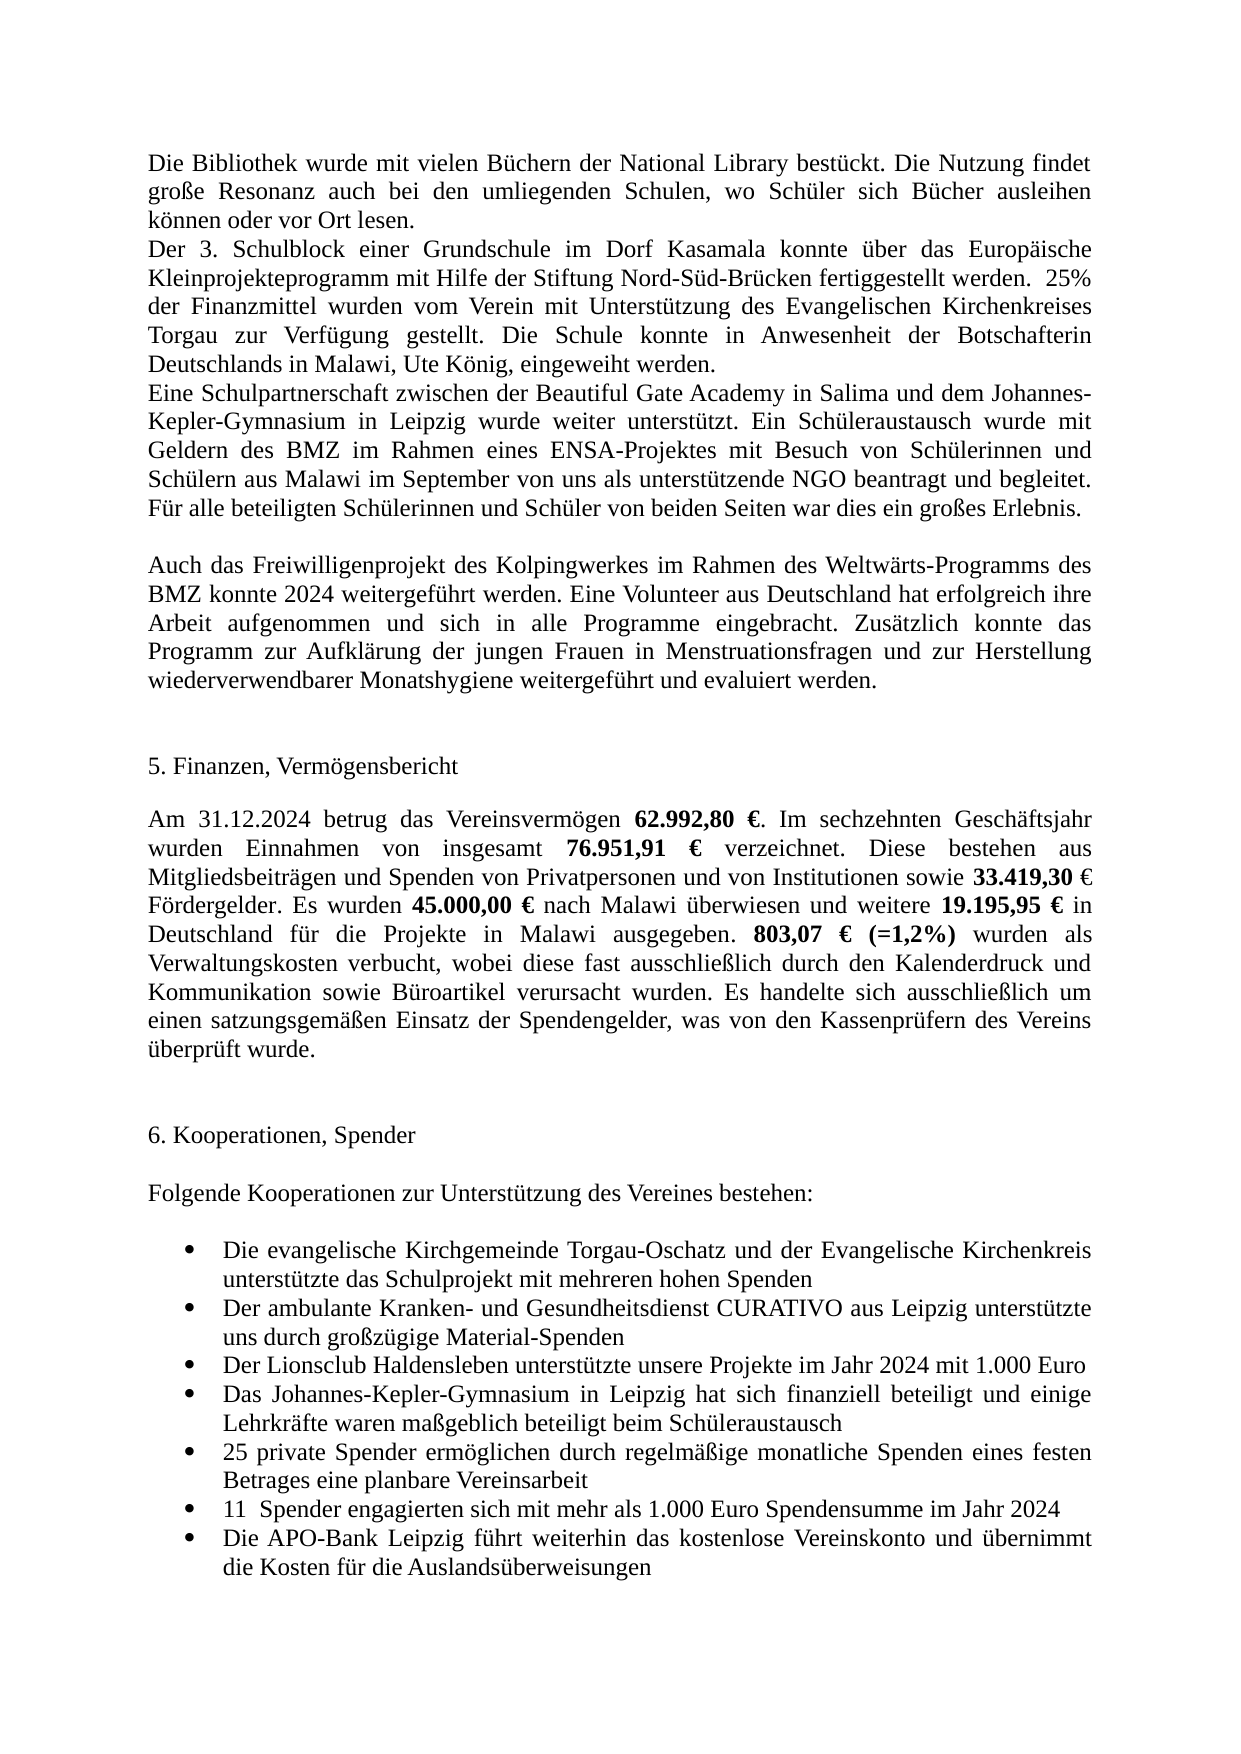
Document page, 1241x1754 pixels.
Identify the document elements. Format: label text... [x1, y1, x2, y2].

list Die evangelische Kirchgemeinde Torgau-Oschatz und der Evangelische Kirchenkreis unterstützte das Schulprojekt mit mehreren hohen Spenden [185, 1236, 1092, 1293]
text Eine Schulpartnerschaft zwischen der Beautiful Gate Academy in Salima und dem Johannes-Kepler-Gymnasium in Leipzig wurde weiter unterstützt. Ein Schüleraustausch wurde mit Geldern des BMZ im Rahmen eines ENSA-Projektes mit Besuch von Schülerinnen und Schülern aus Malawi im September von uns als unterstützende NGO beantragt und begleitet. Für alle beteiligten Schülerinnen und Schüler von beiden Seiten war dies ein großes Erlebnis. [148, 378, 1092, 521]
list Der ambulante Kranken- und Gesundheitsdienst CURATIVO aus Leipzig unterstützte uns durch großzügige Material-Spenden [185, 1293, 1092, 1351]
text 6. Kooperationen, Spender [148, 1121, 1092, 1149]
list Das Johannes-Kepler-Gymnasium in Leipzig hat sich finanziell beteiligt und einige Lehrkräfte waren maßgeblich beteiligt beim Schüleraustausch [185, 1379, 1092, 1437]
list Die APO-Bank Leipzig führt weiterhin das kostenlose Vereinskonto und übernimmt die Kosten für die Auslandsüberweisungen [185, 1523, 1092, 1581]
text Der 3. Schulblock einer Grundschule im Dorf Kasamala konnte über das Europäische Kleinprojekteprogramm mit Hilfe der Stiftung Nord-Süd-Brücken fertiggestellt werden. 25% der Finanzmittel wurden vom Verein mit Unterstützung des Evangelischen Kirchenkreises Torgau zur Verfügung gestellt. Die Schule konnte in Anwesenheit der Botschafterin Deutschlands in Malawi, Ute König, eingeweiht werden. [148, 234, 1092, 378]
text Am 31.12.2024 betrug das Vereinsvermögen 62.992,80 €. Im sechzehnten Geschäftsjahr wurden Einnahmen von insgesamt 76.951,91 € verzeichnet. Diese bestehen aus Mitgliedsbeiträgen und Spenden von Privatpersonen und von Institutionen sowie 33.419,30 € Fördergelder. Es wurden 45.000,00 € nach Malawi überwiesen und weitere 19.195,95 € in Deutschland für die Projekte in Malawi ausgegeben. 803,07 € (=1,2%) wurden als Verwaltungskosten verbucht, wobei diese fast ausschließlich durch den Kalenderdruck und Kommunikation sowie Büroartikel verursacht wurden. Es handelte sich ausschließlich um einen satzungsgemäßen Einsatz der Spendengelder, was von den Kassenprüfern des Vereins überprüft wurde. [148, 804, 1092, 1063]
text 5. Finanzen, Vermögensbericht [148, 751, 1092, 780]
text Auch das Freiwilligenprojekt des Kolpingwerkes im Rahmen des Weltwärts-Programms des BMZ konnte 2024 weitergeführt werden. Eine Volunteer aus Deutschland hat erfolgreich ihre Arbeit aufgenommen und sich in alle Programme eingebracht. Zusätzlich konnte das Programm zur Aufklärung der jungen Frauen in Menstruationsfragen und zur Herstellung wiederverwendbarer Monatshygiene weitergeführt und evaluiert werden. [148, 550, 1092, 694]
list Der Lionsclub Haldensleben unterstützte unsere Projekte im Jahr 2024 mit 1.000 Euro [185, 1351, 1092, 1379]
list 11 Spender engagierten sich mit mehr als 1.000 Euro Spendensumme im Jahr 2024 [185, 1494, 1092, 1523]
text Folgende Kooperationen zur Unterstützung des Vereines bestehen: [148, 1178, 1092, 1207]
text Die Bibliothek wurde mit vielen Büchern der National Library bestückt. Die Nutzung findet große Resonanz auch bei den umliegenden Schulen, wo Schüler sich Bücher ausleihen können oder vor Ort lesen. [148, 148, 1092, 234]
list 25 private Spender ermöglichen durch regelmäßige monatliche Spenden eines festen Betrages eine planbare Vereinsarbeit [185, 1437, 1092, 1494]
